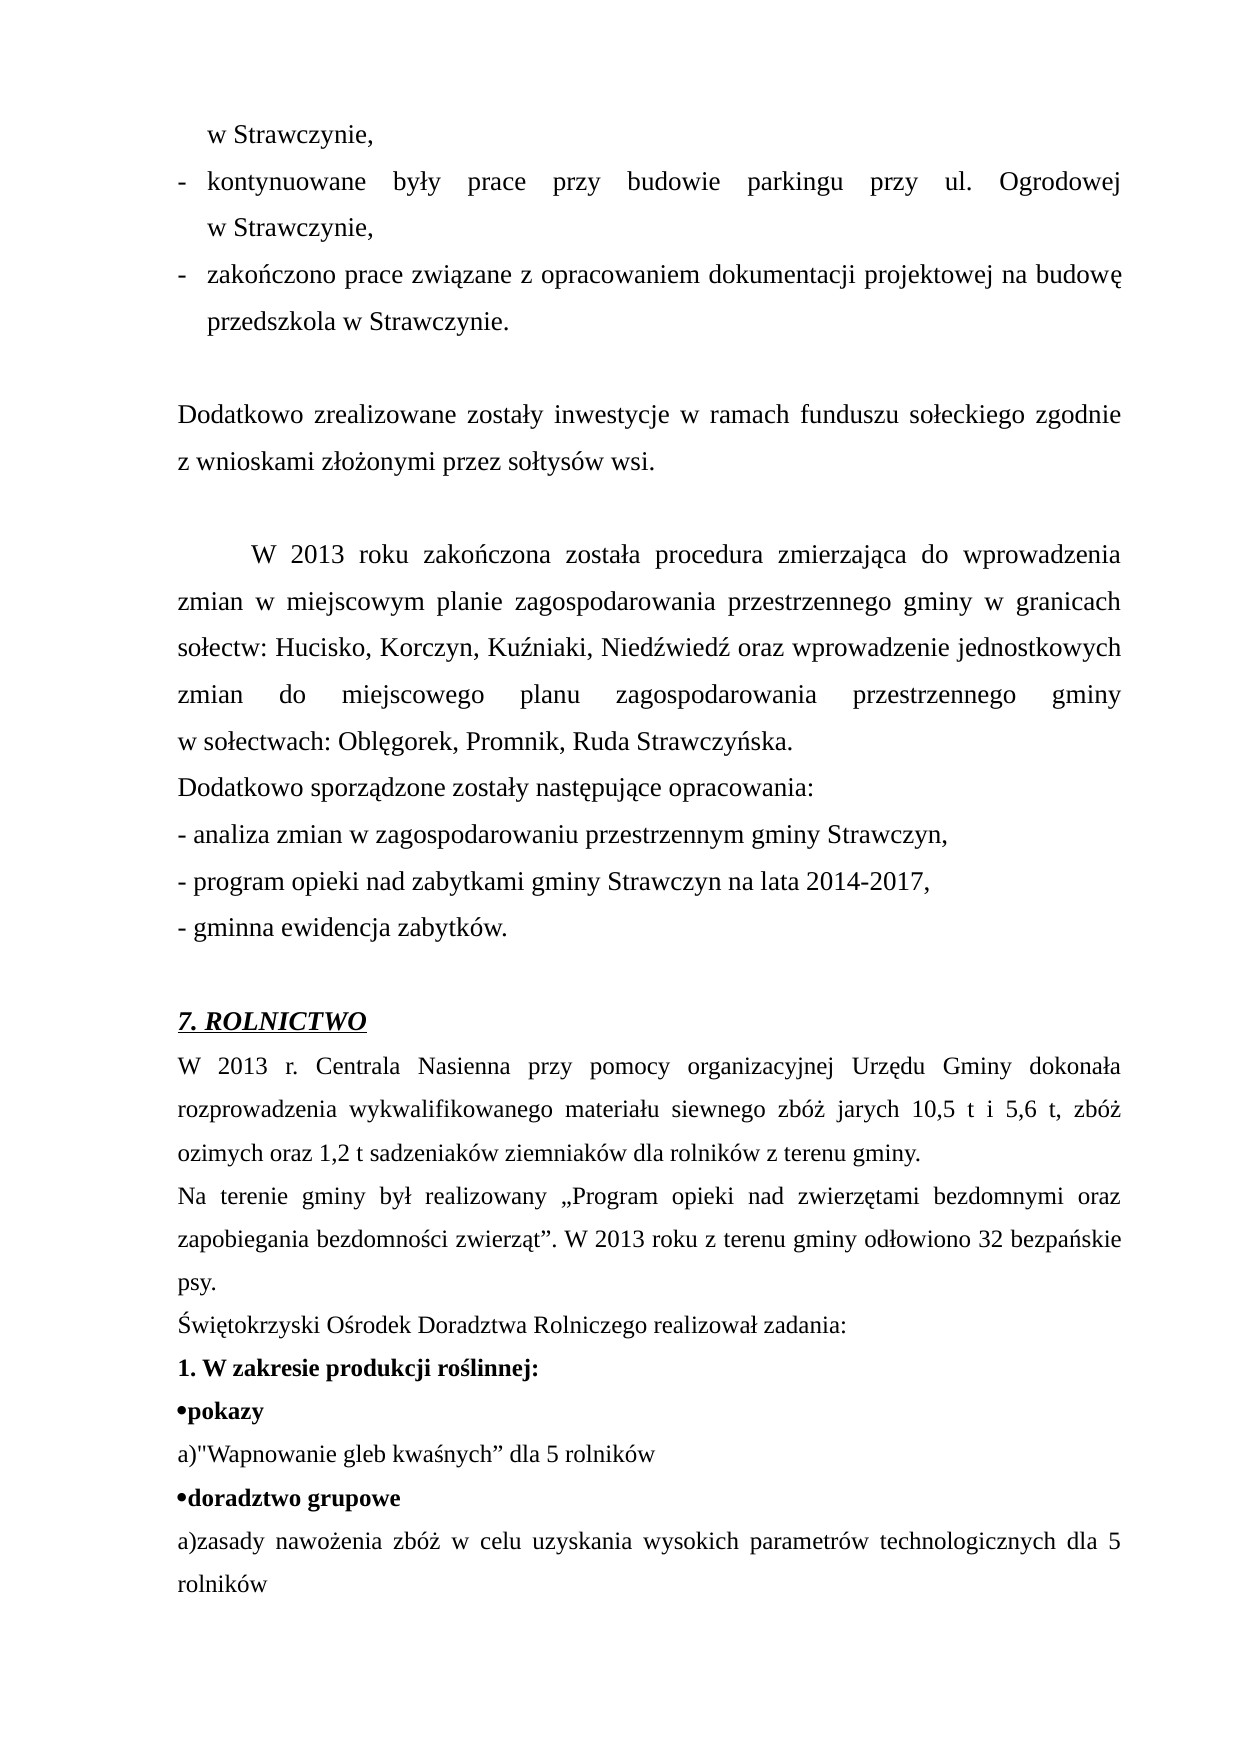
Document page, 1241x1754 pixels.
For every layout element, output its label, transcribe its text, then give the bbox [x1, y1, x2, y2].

text - gminna ewidencja zabytków. [177, 911, 1122, 943]
text Świętokrzyski Ośrodek Doradztwa Rolniczego realizował zadania: [177, 1310, 1122, 1339]
text Na terenie gminy był realizowany „Program opieki nad zwierzętami bezdomnymi oraz zapobiegania bezdomności zwierząt”. W 2013 roku z terenu gminy odłowiono 32 bezpańskie psy. [177, 1181, 1122, 1296]
text - program opieki nad zabytkami gminy Strawczyn na lata 2014-2017, [177, 865, 1122, 896]
text 1. W zakresie produkcji roślinnej: [177, 1353, 1122, 1382]
text W 2013 r. Centrala Nasienna przy pomocy organizacyjnej Urzędu Gminy dokonała rozprowadzenia wykwalifikowanego materiału siewnego zbóż jarych 10,5 t i 5,6 t, zbóż ozimych oraz 1,2 t sadzeniaków ziemniaków dla rolników z terenu gminy. [177, 1051, 1122, 1166]
text W 2013 roku zakończona została procedura zmierzająca do wprowadzenia zmian w miejscowym planie zagospodarowania przestrzennego gminy w granicach sołectw: Hucisko, Korczyn, Kuźniaki, Niedźwiedź oraz wprowadzenie jednostkowych zmian do miejscowego planu zagospodarowania przestrzennego gminy w sołectwach: Oblęgorek, Promnik, Ruda Strawczyńska. [177, 538, 1122, 756]
text - zakończono prace związane z opracowaniem dokumentacji projektowej na budowę przedszkola w Strawczynie. [177, 258, 1122, 336]
text - kontynuowane były prace przy budowie parkingu przy ul. Ogrodowej w Strawczynie, [177, 165, 1122, 243]
list pokazy [177, 1396, 1122, 1425]
text 7. ROLNICTWO [177, 1005, 1122, 1036]
text w Strawczynie, [177, 118, 1122, 149]
list zasady nawożenia zbóż w celu uzyskania wysokich parametrów technologicznych dla 5 rolników [177, 1526, 1122, 1598]
text - analiza zmian w zagospodarowaniu przestrzennym gminy Strawczyn, [177, 818, 1122, 849]
list doradztwo grupowe [177, 1483, 1122, 1511]
text Dodatkowo zrealizowane zostały inwestycje w ramach funduszu sołeckiego zgodnie z wnioskami złożonymi przez sołtysów wsi. [177, 398, 1122, 476]
list "Wapnowanie gleb kwaśnych” dla 5 rolników [177, 1439, 1122, 1468]
text Dodatkowo sporządzone zostały następujące opracowania: [177, 771, 1122, 803]
